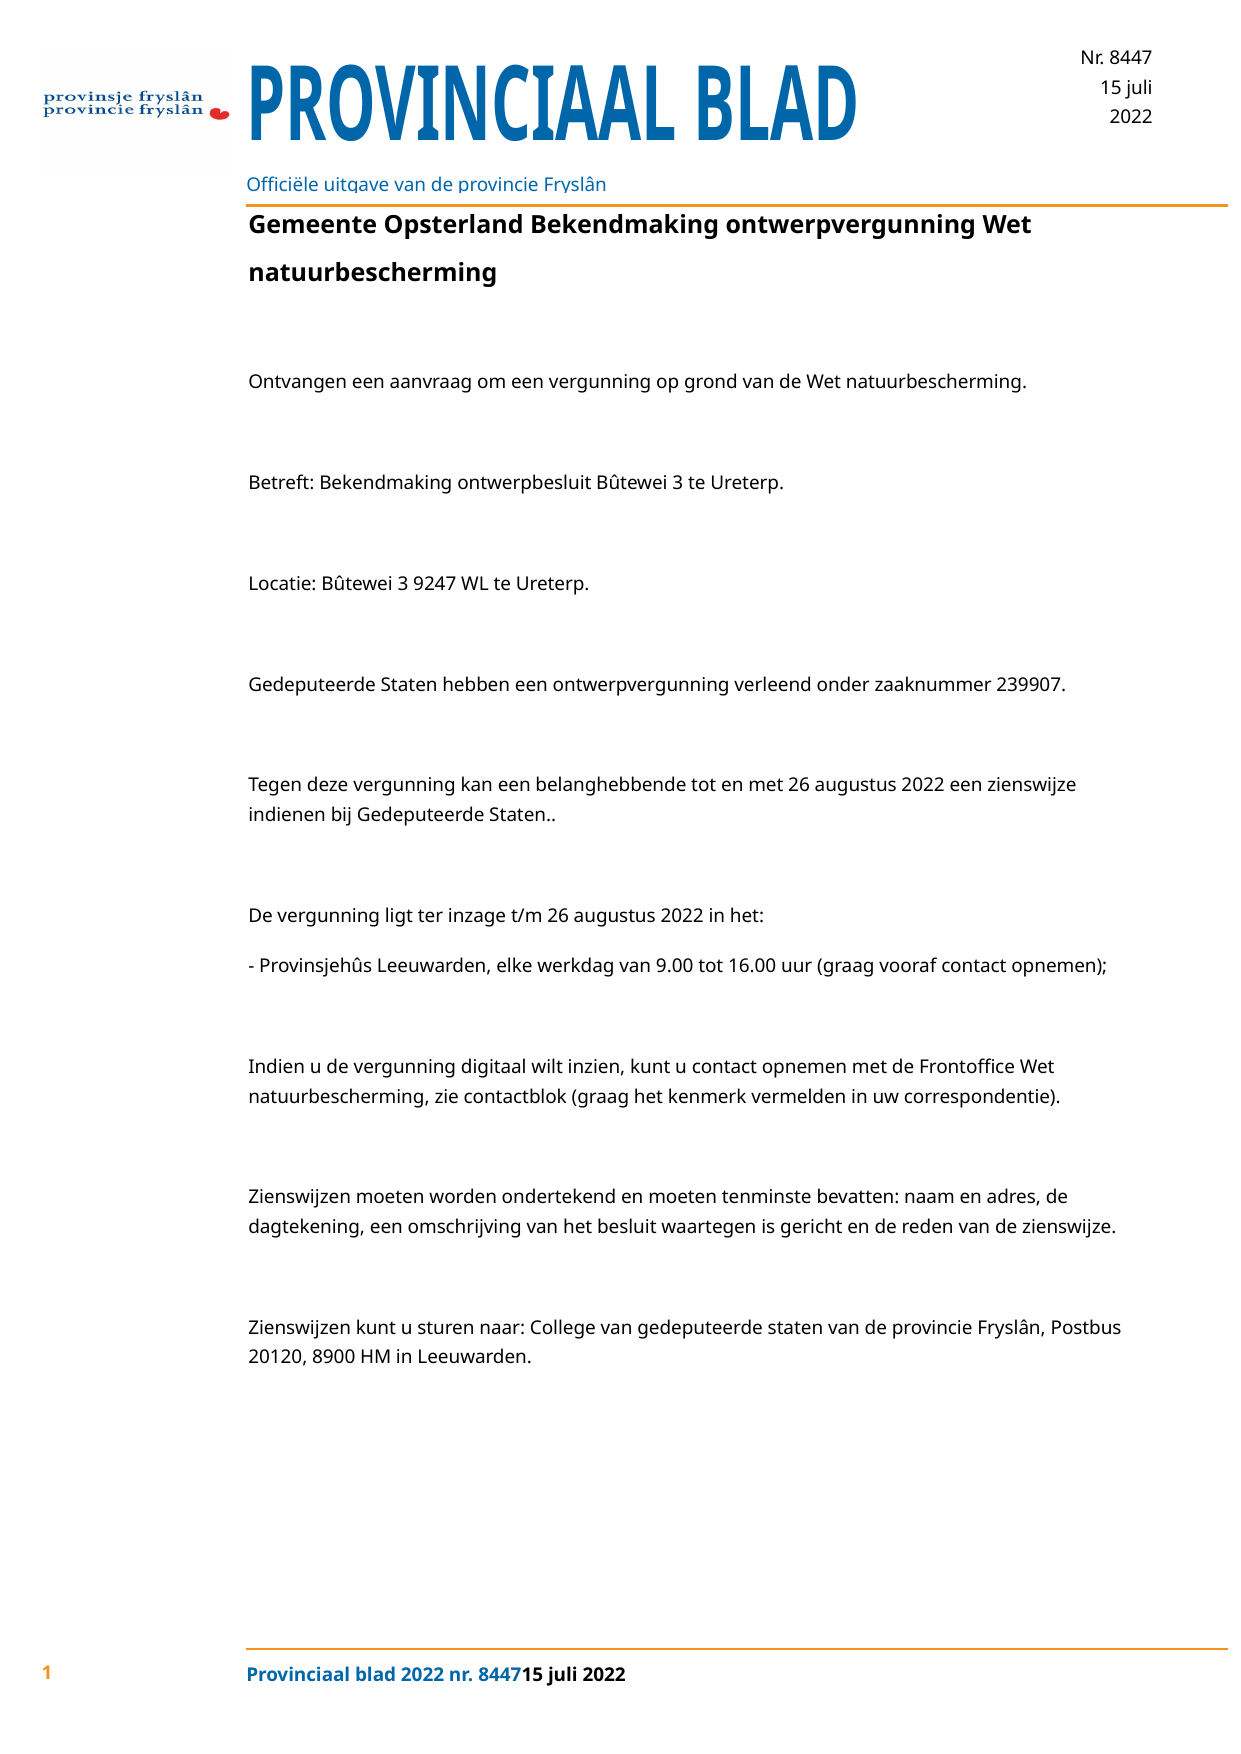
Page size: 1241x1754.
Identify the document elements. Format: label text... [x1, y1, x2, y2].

text Gedeputeerde Staten hebben een ontwerpvergunning verleend onder zaaknummer 239907. [248, 671, 1152, 697]
text Betreft: Bekendmaking ontwerpbesluit Bûtewei 3 te Ureterp. [248, 469, 1152, 495]
text Zienswijzen kunt u sturen naar: College van gedeputeerde staten van de provincie Fryslân, Postbus 20120, 8900 HM in Leeuwarden. [248, 1314, 1152, 1369]
text Ontvangen een aanvraag om een vergunning op grond van de Wet natuurbescherming. [248, 368, 1152, 394]
text Indien u de vergunning digitaal wilt inzien, kunt u contact opnemen met de Frontoffice Wet natuurbescherming, zie contactblok (graag het kenmerk vermelden in uw correspondentie). [248, 1053, 1152, 1109]
text Locatie: Bûtewei 3 9247 WL te Ureterp. [248, 570, 1152, 596]
text Gemeente Opsterland Bekendmaking ontwerpvergunning Wet natuurbescherming [248, 207, 1152, 288]
text Zienswijzen moeten worden ondertekend en moeten tenminste bevatten: naam en adres, de dagtekening, een omschrijving van het besluit waartegen is gericht en de reden van de zienswijze. [248, 1184, 1152, 1239]
text Tegen deze vergunning kan een belanghebbende tot en met 26 augustus 2022 een zienswijze indienen bij Gedeputeerde Staten.. [248, 772, 1152, 827]
text De vergunning ligt ter inzage t/m 26 augustus 2022 in het: [248, 902, 1152, 928]
text - Provinsjehûs Leeuwarden, elke werkdag van 9.00 tot 16.00 uur (graag vooraf contact opnemen); [248, 952, 1152, 978]
picture [41, 47, 231, 172]
